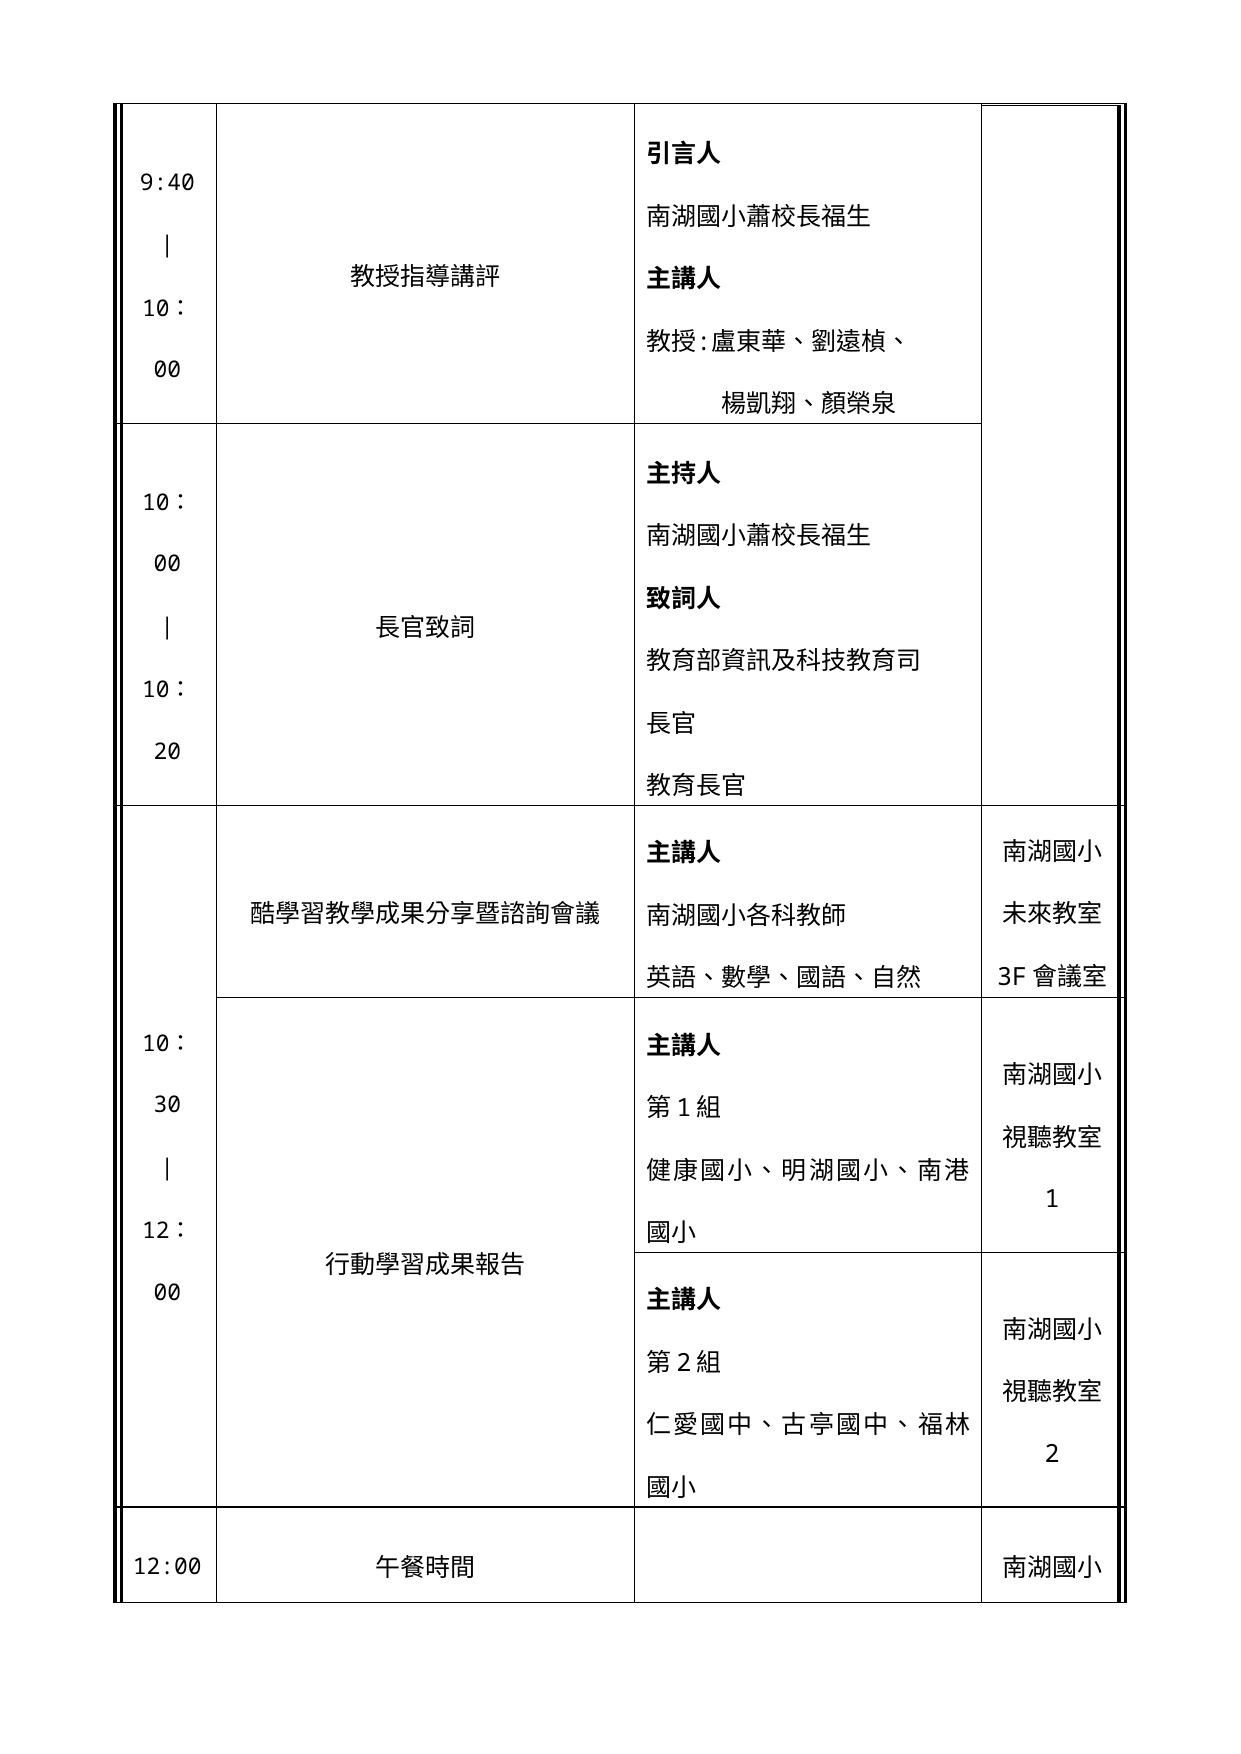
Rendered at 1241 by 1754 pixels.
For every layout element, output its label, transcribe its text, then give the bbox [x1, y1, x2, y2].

table_cell [982, 106, 1117, 804]
table_cell 教授指導講評 [217, 104, 634, 423]
table_cell 南湖國小 視聽教室1 [982, 998, 1117, 1252]
table_cell 南湖國小 [982, 1508, 1117, 1602]
table_cell 午餐時間 [217, 1508, 634, 1602]
table_cell 9:40 | 10：00 [123, 104, 216, 423]
table_cell 主講人 第1組 健康國小、明湖國小、南港國小 [635, 998, 981, 1252]
table_cell 長官致詞 [217, 424, 634, 804]
table_cell 南湖國小 視聽教室2 [982, 1253, 1117, 1506]
table_cell 南湖國小 未來教室 3F會議室 [982, 806, 1117, 997]
table_cell 10：00 | 10：20 [123, 424, 216, 804]
table_cell [635, 1508, 981, 1602]
table_cell 12:00 [123, 1508, 216, 1602]
table_cell 10：30 | 12：00 [123, 806, 216, 1506]
table_cell 主講人 第2組 仁愛國中、古亭國中、福林國小 [635, 1253, 981, 1506]
table_cell 主持人 南湖國小蕭校長福生 致詞人 教育部資訊及科技教育司 長官 教育長官 [635, 424, 981, 804]
table_cell 引言人 南湖國小蕭校長福生 主講人 教授:盧東華、劉遠楨、 楊凱翔、顏榮泉 [635, 104, 981, 423]
table_cell 行動學習成果報告 [217, 998, 634, 1506]
table_cell 酷學習教學成果分享暨諮詢會議 [217, 806, 634, 997]
table_cell 主講人 南湖國小各科教師 英語、數學、國語、自然 [635, 806, 981, 997]
